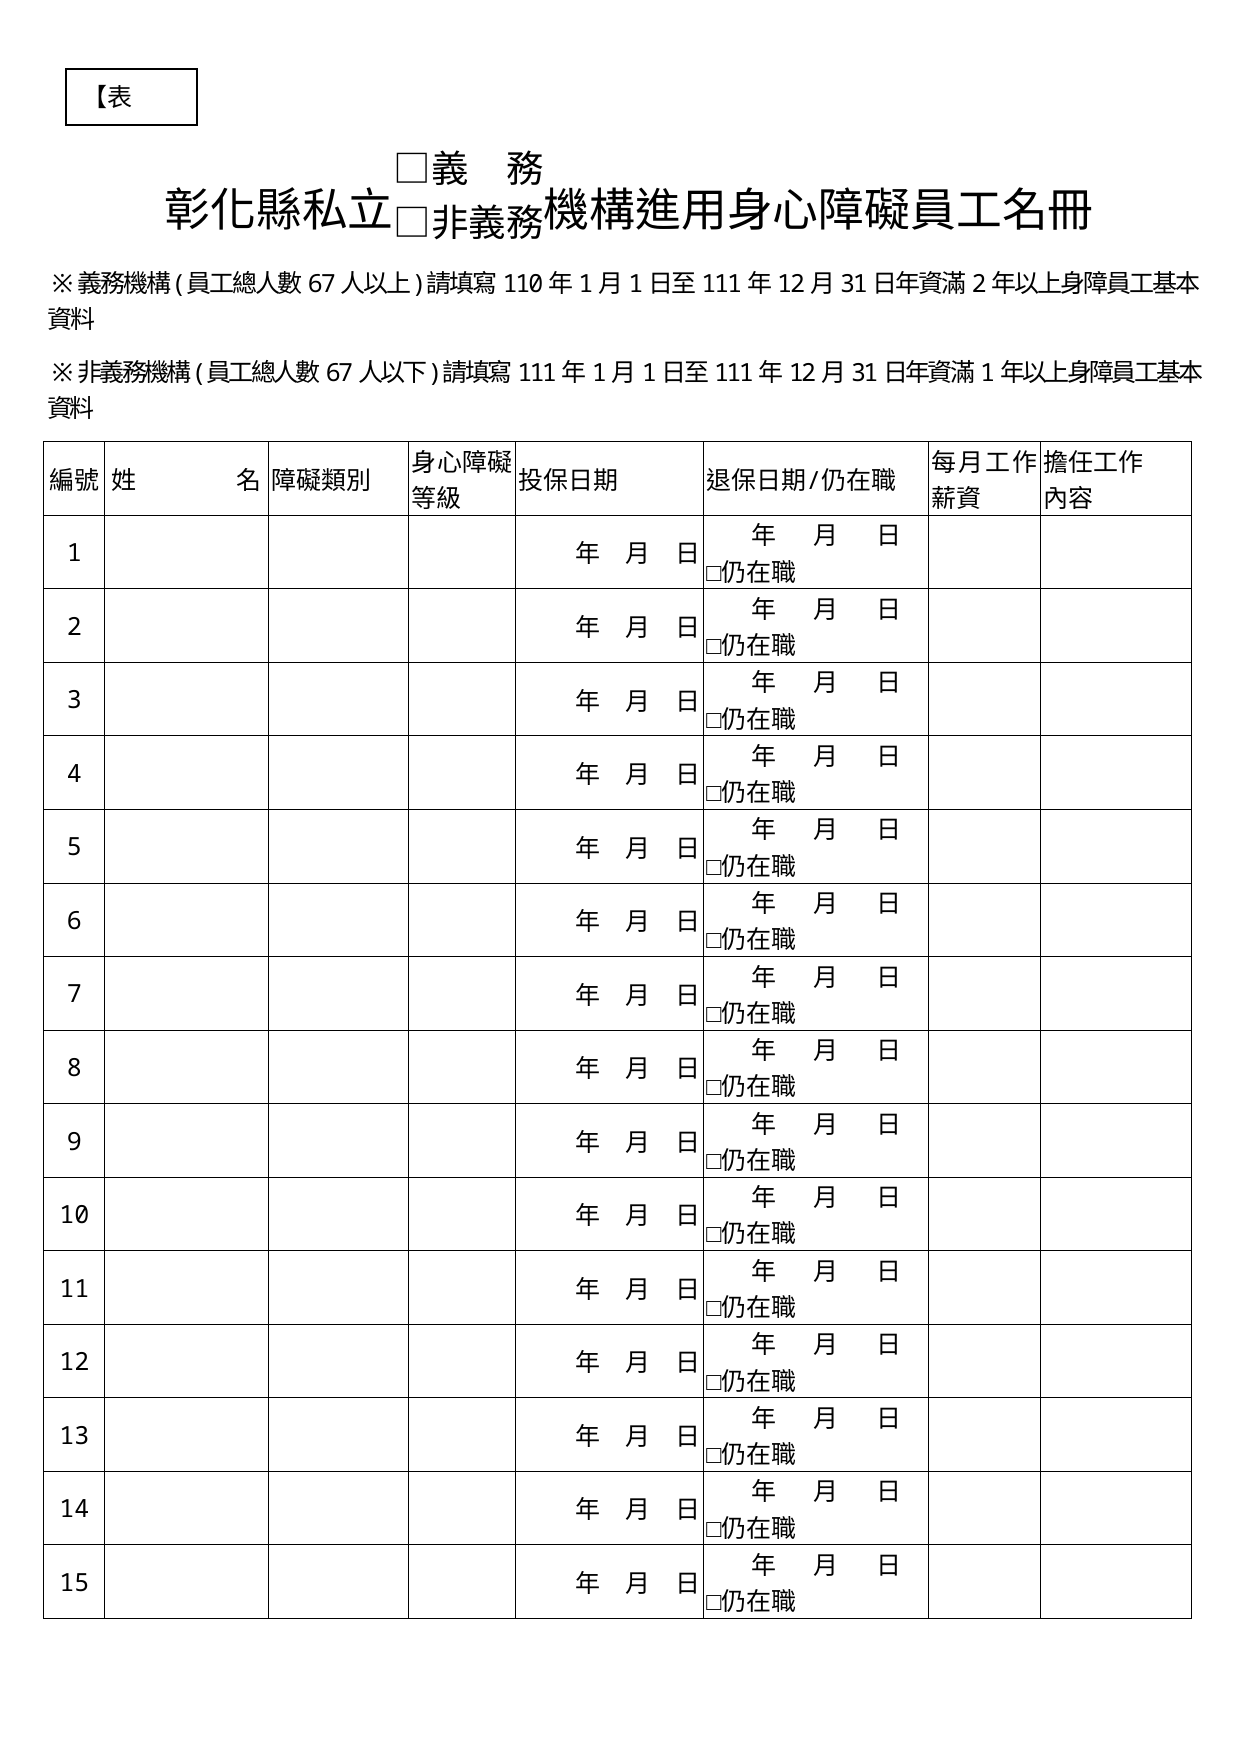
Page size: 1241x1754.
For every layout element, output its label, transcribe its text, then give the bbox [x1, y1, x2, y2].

table_cell 年 月 日 [516, 1398, 703, 1471]
table_cell [409, 1398, 515, 1471]
table_cell [1041, 736, 1191, 809]
table_cell 年 月 日 □仍在職 [704, 516, 928, 588]
table_cell 2 [44, 589, 104, 662]
table_cell 9 [44, 1104, 104, 1177]
table_cell 6 [44, 884, 104, 956]
table_cell 年 月 日 [516, 1472, 703, 1544]
table_cell 年 月 日 □仍在職 [704, 1398, 928, 1471]
table_cell [929, 884, 1040, 956]
table_cell 年 月 日 [516, 663, 703, 735]
table_cell [1041, 1251, 1191, 1324]
table_cell 年 月 日 □仍在職 [704, 1472, 928, 1544]
table_header 編號 [44, 442, 104, 515]
table_cell [929, 957, 1040, 1029]
table_cell 年 月 日 □仍在職 [704, 736, 928, 809]
table_cell [929, 1398, 1040, 1471]
table_cell [105, 1251, 268, 1324]
table_cell [1041, 884, 1191, 956]
table_cell [409, 1251, 515, 1324]
table_cell 年 月 日 [516, 957, 703, 1029]
table_cell 年 月 日 □仍在職 [704, 884, 928, 956]
table_cell [105, 516, 268, 588]
text ※義務機構(員工總人數67人以上)請填寫110年1月1日至111年12月31日年資滿2年以上身障員工基本資料 [47, 264, 1211, 336]
table_cell 年 月 日 □仍在職 [704, 1104, 928, 1177]
table_cell [409, 810, 515, 882]
table_cell 年 月 日 [516, 1325, 703, 1397]
table_cell 15 [44, 1545, 104, 1618]
table_cell [1041, 957, 1191, 1029]
table_cell [409, 736, 515, 809]
table_cell [929, 1545, 1040, 1618]
table_cell [269, 1545, 408, 1618]
table_cell [269, 884, 408, 956]
table_cell [1041, 1178, 1191, 1250]
table_header 投保日期 [516, 442, 703, 515]
table_cell [929, 589, 1040, 662]
table_cell [269, 810, 408, 882]
table_cell [105, 663, 268, 735]
table_cell [929, 810, 1040, 882]
table_cell [105, 736, 268, 809]
table_cell [105, 1545, 268, 1618]
table_cell [269, 516, 408, 588]
table_cell [1041, 1398, 1191, 1471]
table_cell [1041, 1472, 1191, 1544]
table_header 姓 名 [105, 442, 268, 515]
table_cell 年 月 日 [516, 1031, 703, 1103]
table_cell [1041, 1545, 1191, 1618]
table_cell [269, 1251, 408, 1324]
text ※非義務機構(員工總人數67人以下)請填寫111年1月1日至111年12月31日年資滿1年以上身障員工基本資料 [47, 352, 1211, 425]
table_cell [929, 663, 1040, 735]
table_cell [409, 884, 515, 956]
table_cell [1041, 1325, 1191, 1397]
table_cell 7 [44, 957, 104, 1029]
table_cell [929, 1325, 1040, 1397]
table_cell [929, 1472, 1040, 1544]
table_cell [105, 1031, 268, 1103]
table_cell [929, 516, 1040, 588]
table_cell [409, 1325, 515, 1397]
table_cell [269, 1472, 408, 1544]
table_cell [1041, 589, 1191, 662]
table_cell [1041, 516, 1191, 588]
text 彰化縣私立□義 務□非義務機構進用身心障礙員工名冊 [47, 139, 1211, 247]
text 【表二】 [82, 77, 181, 117]
table_cell 年 月 日 [516, 884, 703, 956]
table_cell [105, 810, 268, 882]
table_cell [929, 1178, 1040, 1250]
table_cell 1 [44, 516, 104, 588]
table_header 身心障礙等級 [409, 442, 515, 515]
table_cell [269, 736, 408, 809]
table_cell [269, 1104, 408, 1177]
table_cell [409, 1178, 515, 1250]
table_header 每月工作薪資 [929, 442, 1040, 515]
table_cell 年 月 日 □仍在職 [704, 957, 928, 1029]
table_cell [269, 1031, 408, 1103]
table_cell 年 月 日 □仍在職 [704, 589, 928, 662]
table_cell [929, 1031, 1040, 1103]
table_cell 年 月 日 [516, 1545, 703, 1618]
table_cell 年 月 日 □仍在職 [704, 663, 928, 735]
table_cell [1041, 663, 1191, 735]
table_cell 年 月 日 [516, 589, 703, 662]
table_cell [105, 1398, 268, 1471]
table_cell [269, 663, 408, 735]
table_cell [105, 1178, 268, 1250]
text [67, 70, 196, 124]
table_cell [1041, 810, 1191, 882]
table_cell [269, 589, 408, 662]
table_cell 年 月 日 □仍在職 [704, 1325, 928, 1397]
table_cell [409, 663, 515, 735]
table_cell 5 [44, 810, 104, 882]
table_cell [929, 1104, 1040, 1177]
table_cell 年 月 日 [516, 1251, 703, 1324]
table_cell 年 月 日 [516, 1104, 703, 1177]
table_cell [1041, 1031, 1191, 1103]
table_cell [409, 957, 515, 1029]
table_header 障礙類別 [269, 442, 408, 515]
table_cell 年 月 日 [516, 1178, 703, 1250]
table_cell 年 月 日 □仍在職 [704, 1545, 928, 1618]
table_cell 8 [44, 1031, 104, 1103]
table_cell [269, 1325, 408, 1397]
table_cell [105, 1472, 268, 1544]
table_cell [105, 589, 268, 662]
table_cell [409, 1472, 515, 1544]
table_cell 年 月 日 □仍在職 [704, 810, 928, 882]
table_cell [409, 1545, 515, 1618]
table_header 擔任工作 內容 [1041, 442, 1191, 515]
table_cell 3 [44, 663, 104, 735]
table_cell 年 月 日 □仍在職 [704, 1031, 928, 1103]
table_cell [409, 1104, 515, 1177]
table_cell 14 [44, 1472, 104, 1544]
table_cell 年 月 日 [516, 810, 703, 882]
table_cell 12 [44, 1325, 104, 1397]
table_cell 4 [44, 736, 104, 809]
table_cell [105, 957, 268, 1029]
table_cell 11 [44, 1251, 104, 1324]
table_cell 年 月 日 [516, 736, 703, 809]
table_cell [269, 957, 408, 1029]
table_cell [929, 736, 1040, 809]
table_cell [105, 884, 268, 956]
table_header 退保日期/仍在職 [704, 442, 928, 515]
table_cell [105, 1104, 268, 1177]
table_cell 年 月 日 [516, 516, 703, 588]
table_cell [929, 1251, 1040, 1324]
table_cell [269, 1178, 408, 1250]
table_cell [1041, 1104, 1191, 1177]
table_cell [105, 1325, 268, 1397]
table_cell [409, 589, 515, 662]
table_cell 10 [44, 1178, 104, 1250]
table_cell 13 [44, 1398, 104, 1471]
table_cell [409, 516, 515, 588]
table_cell 年 月 日 □仍在職 [704, 1178, 928, 1250]
table_cell [269, 1398, 408, 1471]
table_cell 年 月 日 □仍在職 [704, 1251, 928, 1324]
table_cell [409, 1031, 515, 1103]
